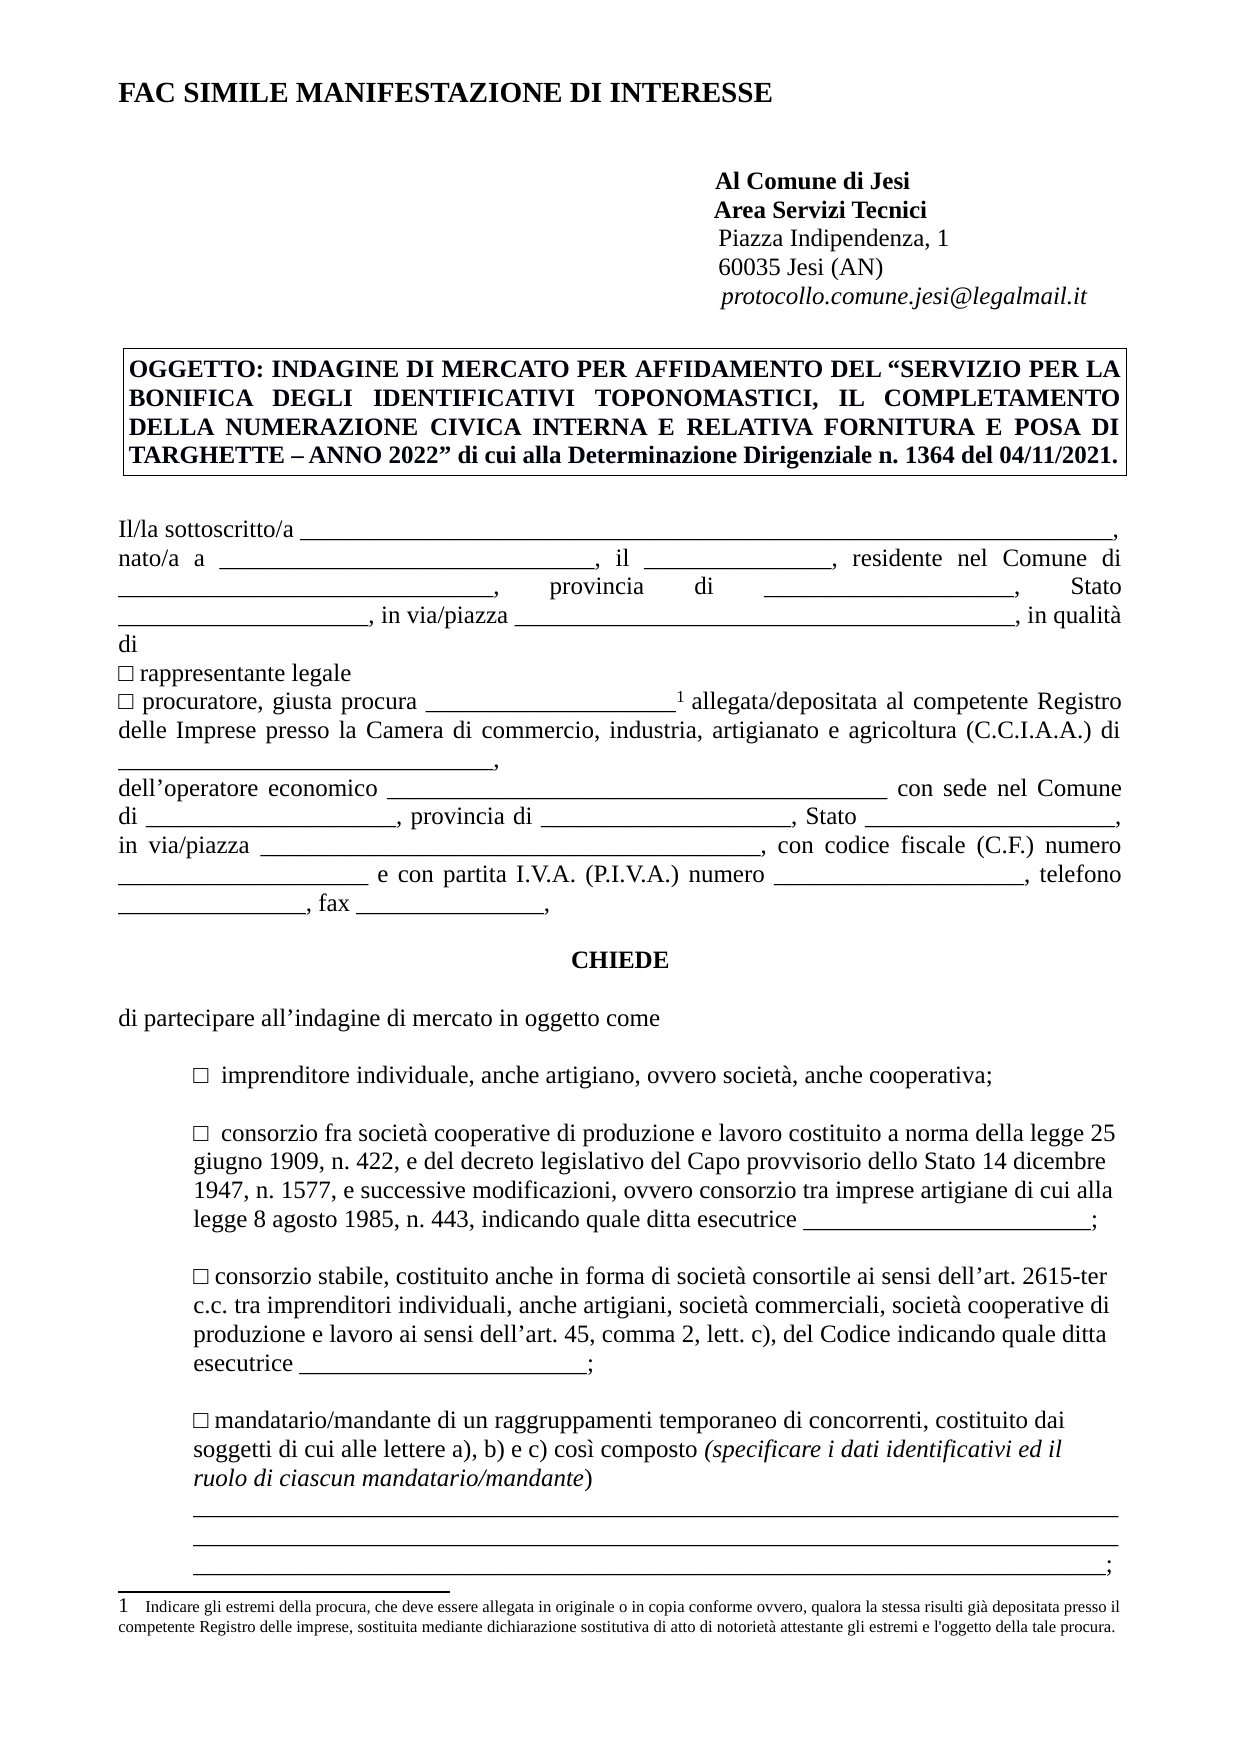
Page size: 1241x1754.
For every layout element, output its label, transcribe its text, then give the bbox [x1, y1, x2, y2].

text Piazza Indipendenza, 1 [118, 223, 1122, 252]
text Indicare gli estremi della procura, che deve essere allegata in originale o in copia conforme ovvero, qualora la stessa risulti già depositata presso il competente Registro delle imprese, sostituita mediante dichiarazione sostitutiva di atto di notorietà attestante gli estremi e l'oggetto della tale procura. [118, 1592, 1122, 1636]
text □ rappresentante legale [118, 658, 1122, 686]
text CHIEDE [118, 945, 1122, 974]
text nato/a a ______________________________, il _______________, residente nel Comune di ______________________________, provincia di ____________________, Stato ____________________, in via/piazza ________________________________________, in qualità di [118, 543, 1122, 658]
text 60035 Jesi (AN) [118, 252, 1122, 281]
text dell’operatore economico ________________________________________ con sede nel Comune di ____________________, provincia di ____________________, Stato ____________________, in via/piazza ________________________________________, con codice fiscale (C.F.) numero ____________________ e con partita I.V.A. (P.I.V.A.) numero ____________________, telefono _______________, fax _______________, [118, 773, 1122, 916]
table_header OGGETTO: INDAGINE DI MERCATO PER AFFIDAMENTO DEL “SERVIZIO PER LA BONIFICA DEGLI IDENTIFICATIVI TOPONOMASTICI, IL COMPLETAMENTO DELLA NUMERAZIONE CIVICA INTERNA E RELATIVA FORNITURA E POSA DI TARGHETTE – ANNO 2022” di cui alla Determinazione Dirigenziale n. 1364 del 04/11/2021. [124, 349, 1126, 475]
text di partecipare all’indagine di mercato in oggetto come [118, 1003, 1122, 1031]
text Il/la sottoscritto/a _________________________________________________________________, [118, 514, 1122, 543]
text FAC SIMILE MANIFESTAZIONE DI INTERESSE [118, 75, 1122, 108]
list □ imprenditore individuale, anche artigiano, ovvero società, anche cooperativa; [193, 1060, 1122, 1089]
text Al Comune di Jesi [709, 166, 1122, 195]
list □ consorzio stabile, costituito anche in forma di società consortile ai sensi dell’art. 2615-ter c.c. tra imprenditori individuali, anche artigiani, società commerciali, società cooperative di produzione e lavoro ai sensi dell’art. 45, comma 2, lett. c), del Codice indicando quale ditta esecutrice _______________________; [193, 1261, 1122, 1376]
text Area Servizi Tecnici [709, 195, 1122, 223]
list □ consorzio fra società cooperative di produzione e lavoro costituito a norma della legge 25 giugno 1909, n. 422, e del decreto legislativo del Capo provvisorio dello Stato 14 dicembre 1947, n. 1577, e successive modificazioni, ovvero consorzio tra imprese artigiane di cui alla legge 8 agosto 1985, n. 443, indicando quale ditta esecutrice _______________________; [193, 1118, 1122, 1233]
text □ procuratore, giusta procura ____________________ allegata/depositata al competente Registro delle Imprese presso la Camera di commercio, industria, artigianato e agricoltura (C.C.I.A.A.) di ______________________________, [118, 686, 1122, 773]
text protocollo.comune.jesi@legalmail.it [709, 281, 1122, 310]
list □ mandatario/mandante di un raggruppamenti temporaneo di concorrenti, costituito dai soggetti di cui alle lettere a), b) e c) così composto (specificare i dati identificativi ed il ruolo di ciascun mandatario/mandante) _____________________________________________________________________________________________________________________________________________________________________________________________________________________________; [193, 1405, 1122, 1578]
